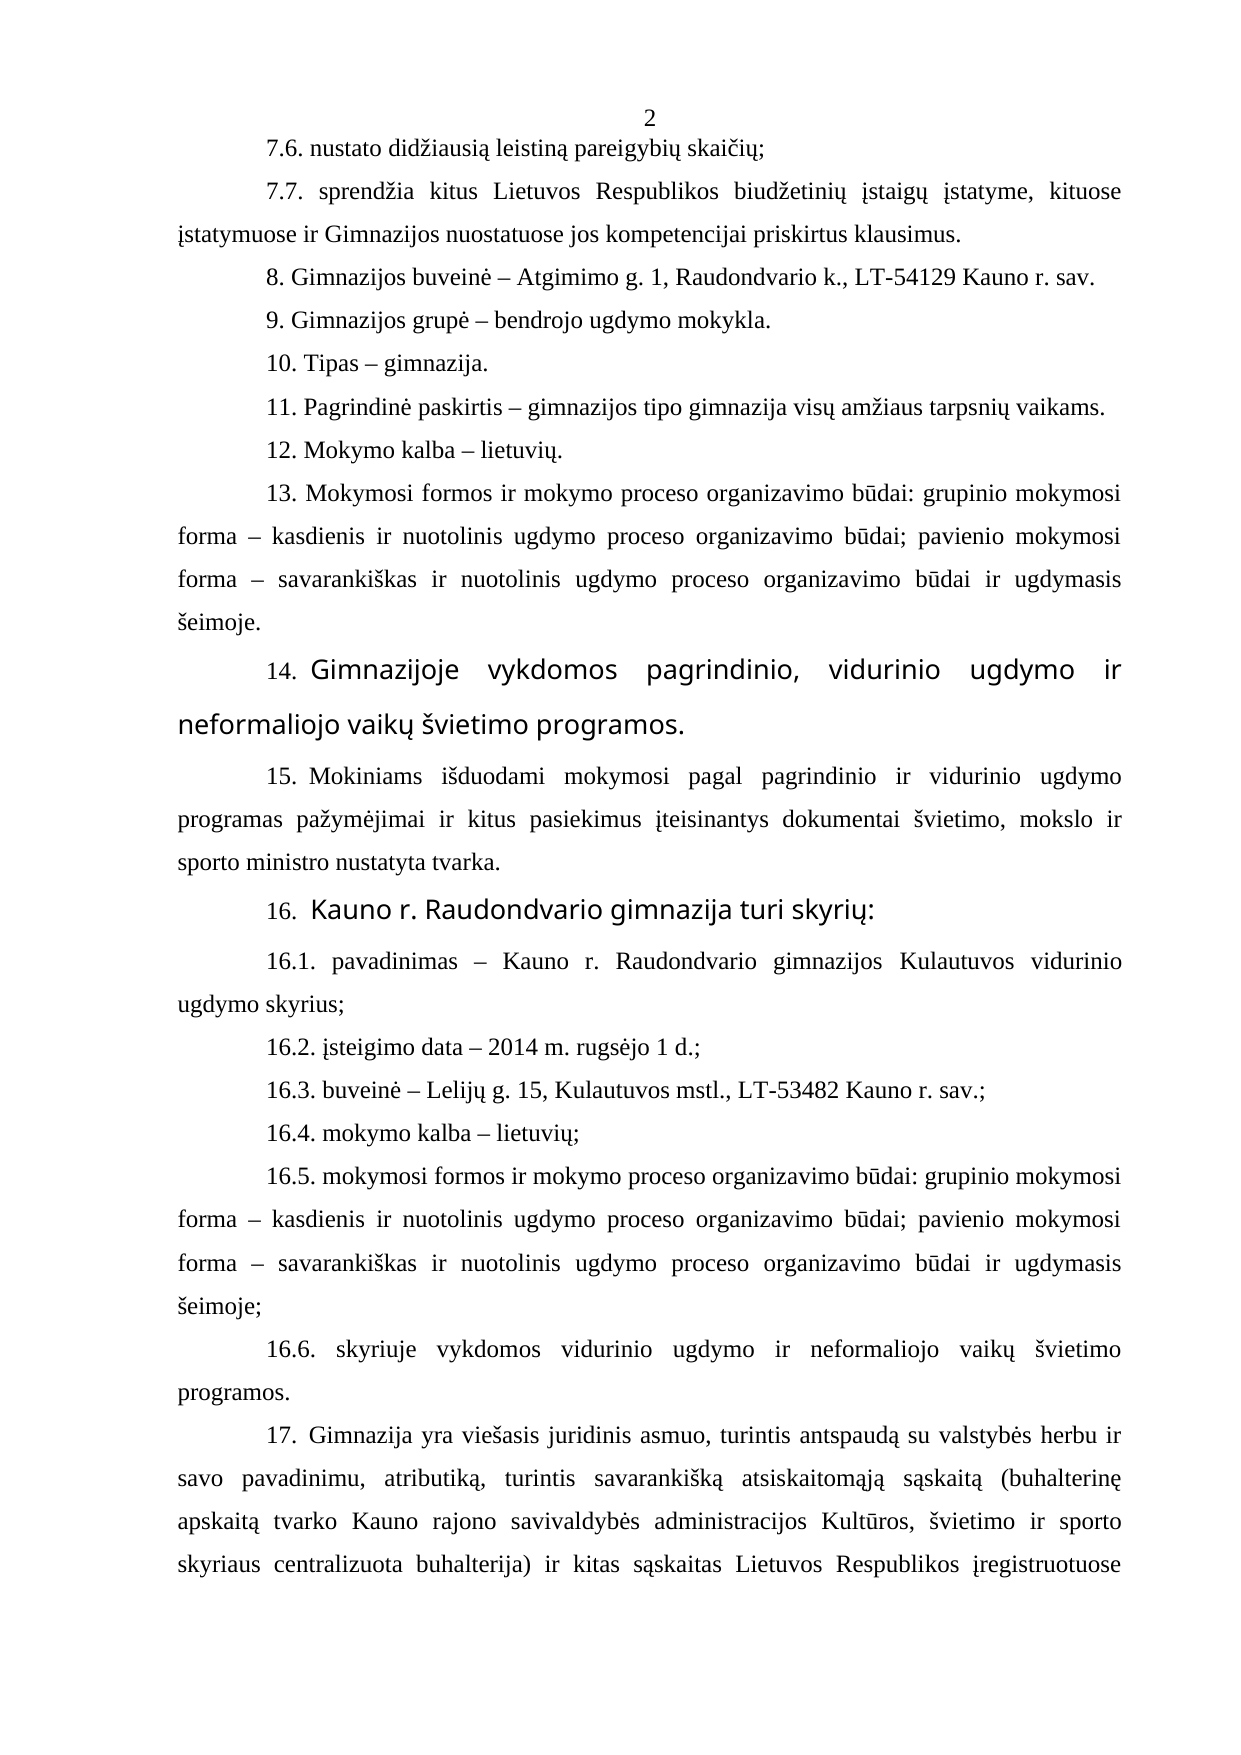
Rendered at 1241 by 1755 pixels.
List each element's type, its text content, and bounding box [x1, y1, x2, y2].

text 9. Gimnazijos grupė – bendrojo ugdymo mokykla. [177, 305, 1122, 334]
text 14. Gimnazijoje vykdomos pagrindinio, vidurinio ugdymo ir neformaliojo vaikų švietimo programos. [177, 650, 1122, 743]
text 7.6. nustato didžiausią leistiną pareigybių skaičių; [177, 133, 1122, 162]
text 16.1. pavadinimas – Kauno r. Raudondvario gimnazijos Kulautuvos vidurinio ugdymo skyrius; [177, 946, 1122, 1018]
text 16.3. buveinė – Lelijų g. 15, Kulautuvos mstl., LT-53482 Kauno r. sav.; [177, 1075, 1122, 1104]
text 17. Gimnazija yra viešasis juridinis asmuo, turintis antspaudą su valstybės herbu ir savo pavadinimu, atributiką, turintis savarankišką atsiskaitomąją sąskaitą (buhalterinę apskaitą tvarko Kauno rajono savivaldybės administracijos Kultūros, švietimo ir sporto skyriaus centralizuota buhalterija) ir kitas sąskaitas Lietuvos Respublikos įregistruotuose [177, 1420, 1122, 1578]
text 11. Pagrindinė paskirtis – gimnazijos tipo gimnazija visų amžiaus tarpsnių vaikams. [177, 392, 1122, 420]
text 16.2. įsteigimo data – 2014 m. rugsėjo 1 d.; [177, 1032, 1122, 1061]
text 7.7. sprendžia kitus Lietuvos Respublikos biudžetinių įstaigų įstatyme, kituose įstatymuose ir Gimnazijos nuostatuose jos kompetencijai priskirtus klausimus. [177, 176, 1122, 248]
text 10. Tipas – gimnazija. [177, 348, 1122, 377]
text 16.6. skyriuje vykdomos vidurinio ugdymo ir neformaliojo vaikų švietimo programos. [177, 1334, 1122, 1406]
text 8. Gimnazijos buveinė – Atgimimo g. 1, Raudondvario k., LT-54129 Kauno r. sav. [177, 262, 1122, 291]
text 15. Mokiniams išduodami mokymosi pagal pagrindinio ir vidurinio ugdymo programas pažymėjimai ir kitus pasiekimus įteisinantys dokumentai švietimo, mokslo ir sporto ministro nustatyta tvarka. [177, 761, 1122, 876]
text 16.5. mokymosi formos ir mokymo proceso organizavimo būdai: grupinio mokymosi forma – kasdienis ir nuotolinis ugdymo proceso organizavimo būdai; pavienio mokymosi forma – savarankiškas ir nuotolinis ugdymo proceso organizavimo būdai ir ugdymasis šeimoje; [177, 1161, 1122, 1319]
text 16.4. mokymo kalba – lietuvių; [177, 1118, 1122, 1147]
text 12. Mokymo kalba – lietuvių. [177, 435, 1122, 463]
text 16. Kauno r. Raudondvario gimnazija turi skyrių: [177, 890, 1122, 927]
text 13. Mokymosi formos ir mokymo proceso organizavimo būdai: grupinio mokymosi forma – kasdienis ir nuotolinis ugdymo proceso organizavimo būdai; pavienio mokymosi forma – savarankiškas ir nuotolinis ugdymo proceso organizavimo būdai ir ugdymasis šeimoje. [177, 478, 1122, 636]
